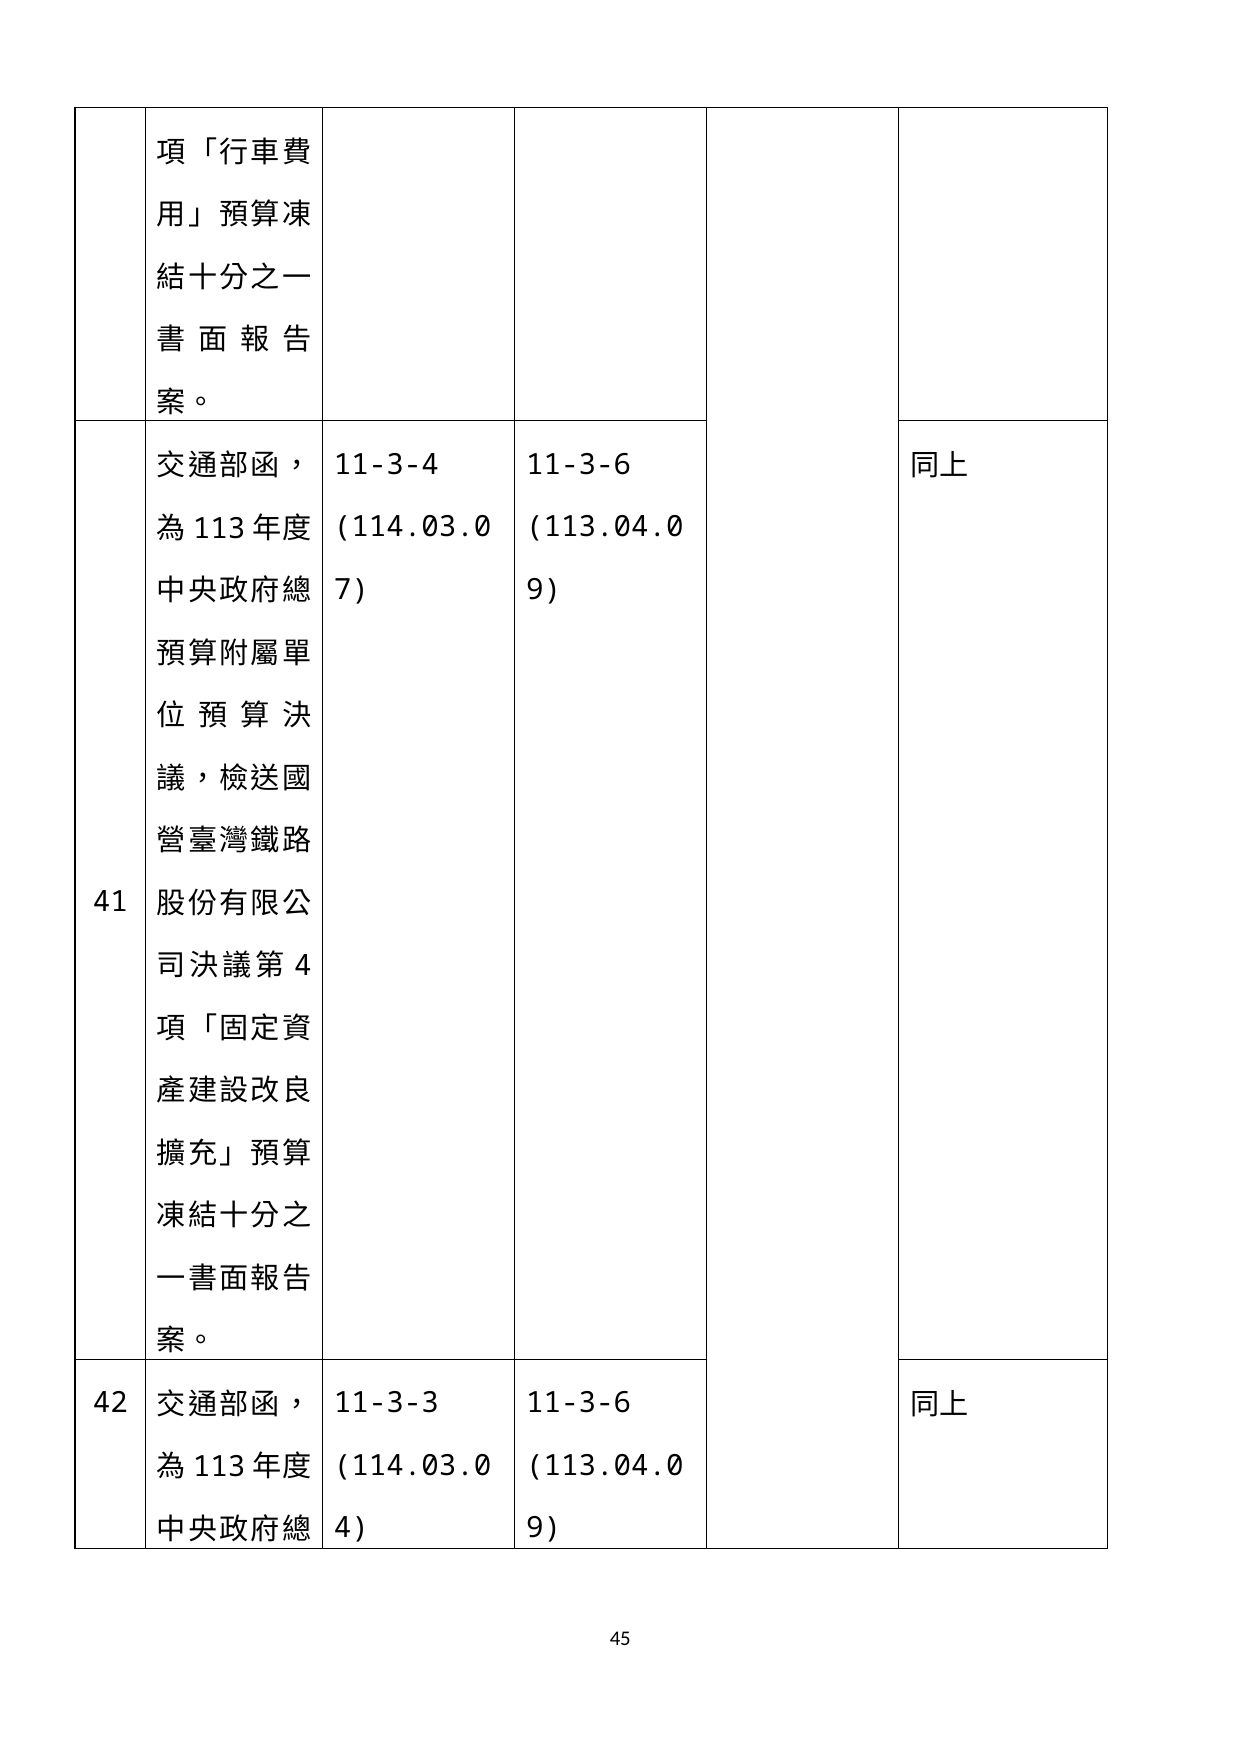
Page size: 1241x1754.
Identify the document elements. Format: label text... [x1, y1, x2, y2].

table_cell 11-3-4 (114.03.07) [323, 421, 514, 1359]
table_cell 11-3-3 (114.03.04) [323, 1360, 514, 1547]
table_cell [707, 108, 898, 1547]
table_cell 同上 [899, 421, 1107, 1359]
table_cell 同上 [899, 1360, 1107, 1547]
table_cell [323, 108, 514, 420]
table_cell 11-3-6 (113.04.09) [515, 421, 706, 1359]
table_cell 11-3-6 (113.04.09) [515, 1360, 706, 1547]
table_cell [515, 108, 706, 420]
table_cell 交通部函，為113年度中央政府總預算附屬單位預算決議，檢送國營臺灣鐵路股份有限公司決議第4項「固定資產建設改良擴充」預算凍結十分之一書面報告案。 [146, 421, 322, 1359]
table_cell [76, 108, 145, 420]
table_cell 42 [76, 1360, 145, 1547]
table_cell [899, 108, 1107, 420]
table_cell 項「行車費用」預算凍結十分之一書面報告案。 [146, 108, 322, 420]
table_cell 交通部函，為113年度中央政府總 [146, 1360, 322, 1547]
table_cell 41 [76, 421, 145, 1359]
